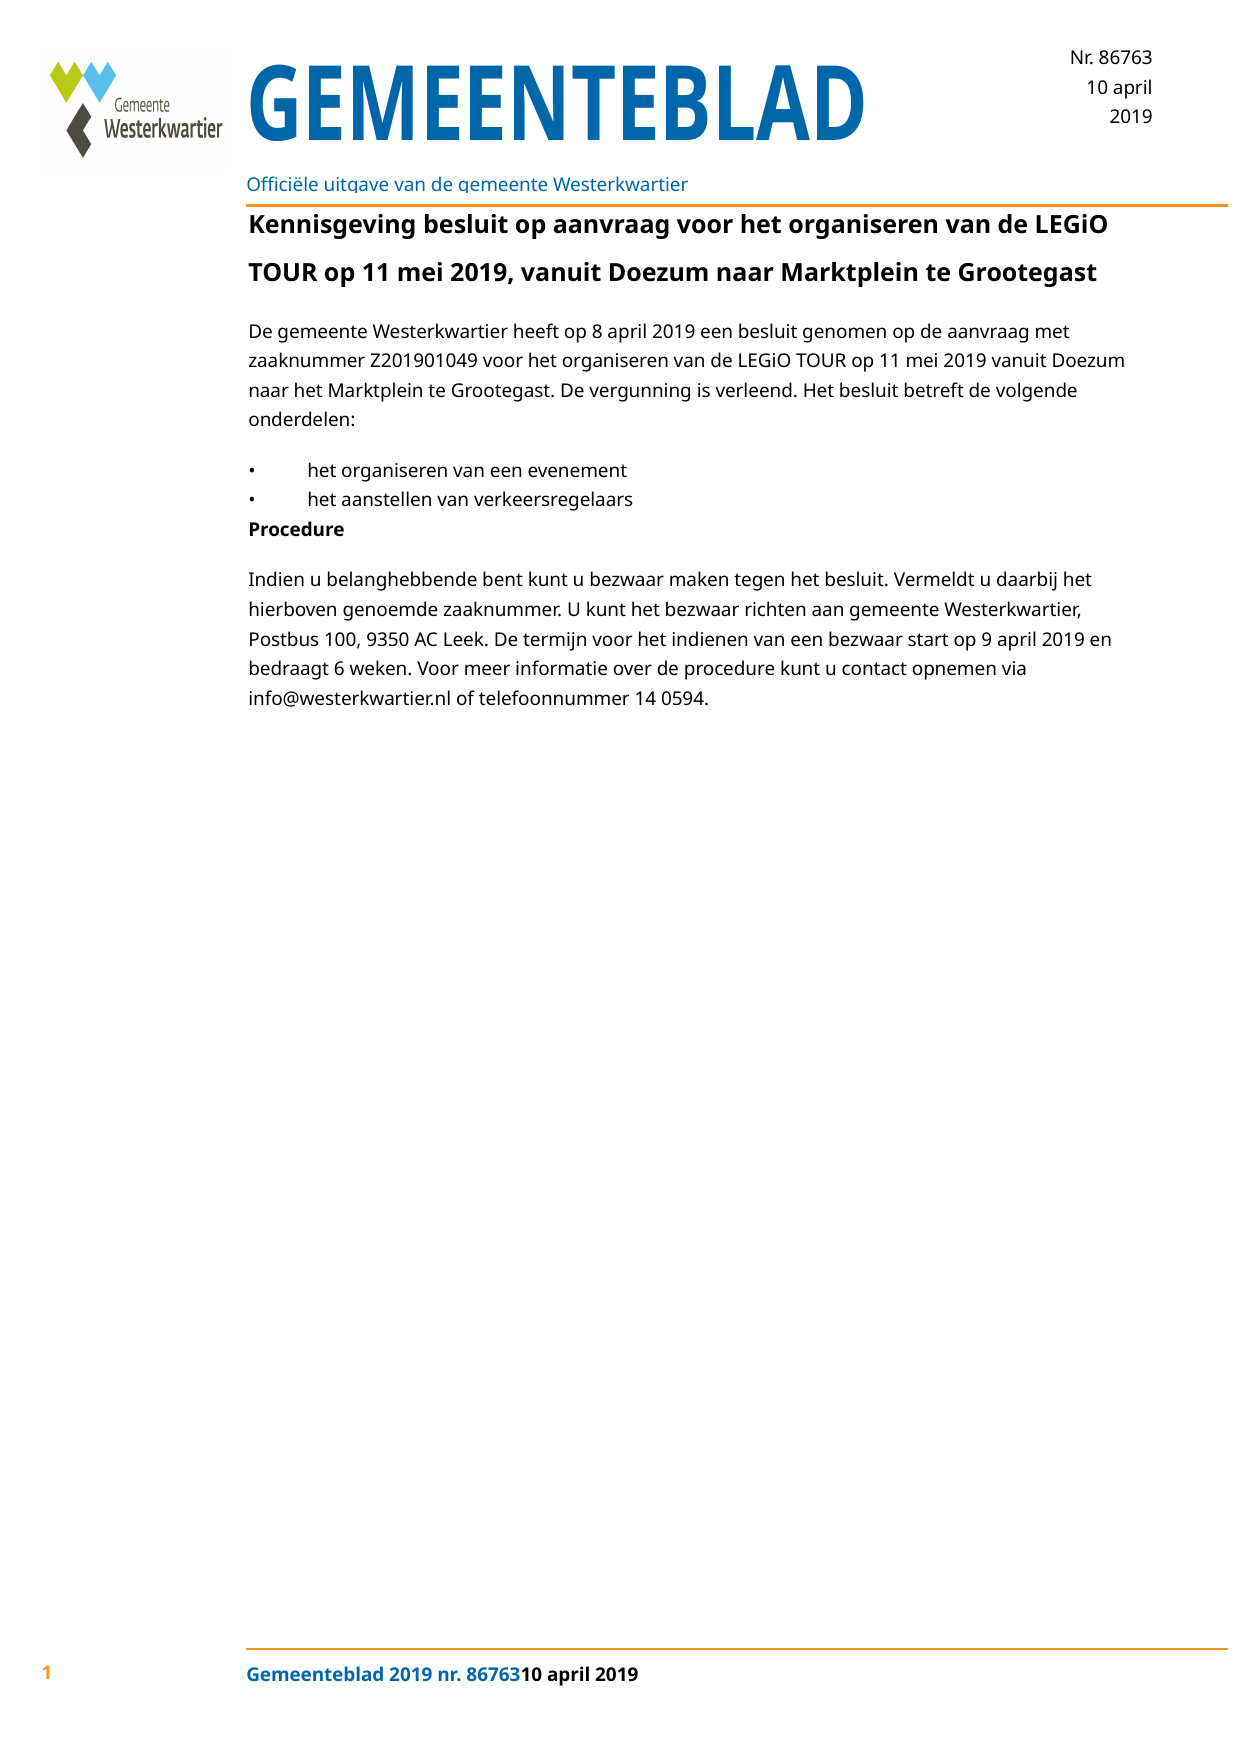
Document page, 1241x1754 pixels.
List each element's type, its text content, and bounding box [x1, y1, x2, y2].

text De gemeente Westerkwartier heeft op 8 april 2019 een besluit genomen op de aanvraag met zaaknummer Z201901049 voor het organiseren van de LEGiO TOUR op 11 mei 2019 vanuit Doezum naar het Marktplein te Grootegast. De vergunning is verleend. Het besluit betreft de volgende onderdelen: [248, 318, 1152, 432]
text Indien u belanghebbende bent kunt u bezwaar maken tegen het besluit. Vermeldt u daarbij het hierboven genoemde zaaknummer. U kunt het bezwaar richten aan gemeente Westerkwartier, Postbus 100, 9350 AC Leek. De termijn voor het indienen van een bezwaar start op 9 april 2019 en bedraagt 6 weken. Voor meer informatie over de procedure kunt u contact opnemen via info@westerkwartier.nl of telefoonnummer 14 0594. [248, 567, 1152, 711]
list het aanstellen van verkeersregelaars [248, 487, 1152, 512]
text Kennisgeving besluit op aanvraag voor het organiseren van de LEGiO TOUR op 11 mei 2019, vanuit Doezum naar Marktplein te Grootegast [248, 207, 1152, 288]
text Procedure [248, 516, 1152, 542]
picture [41, 47, 231, 172]
list het organiseren van een evenement [248, 457, 1152, 483]
